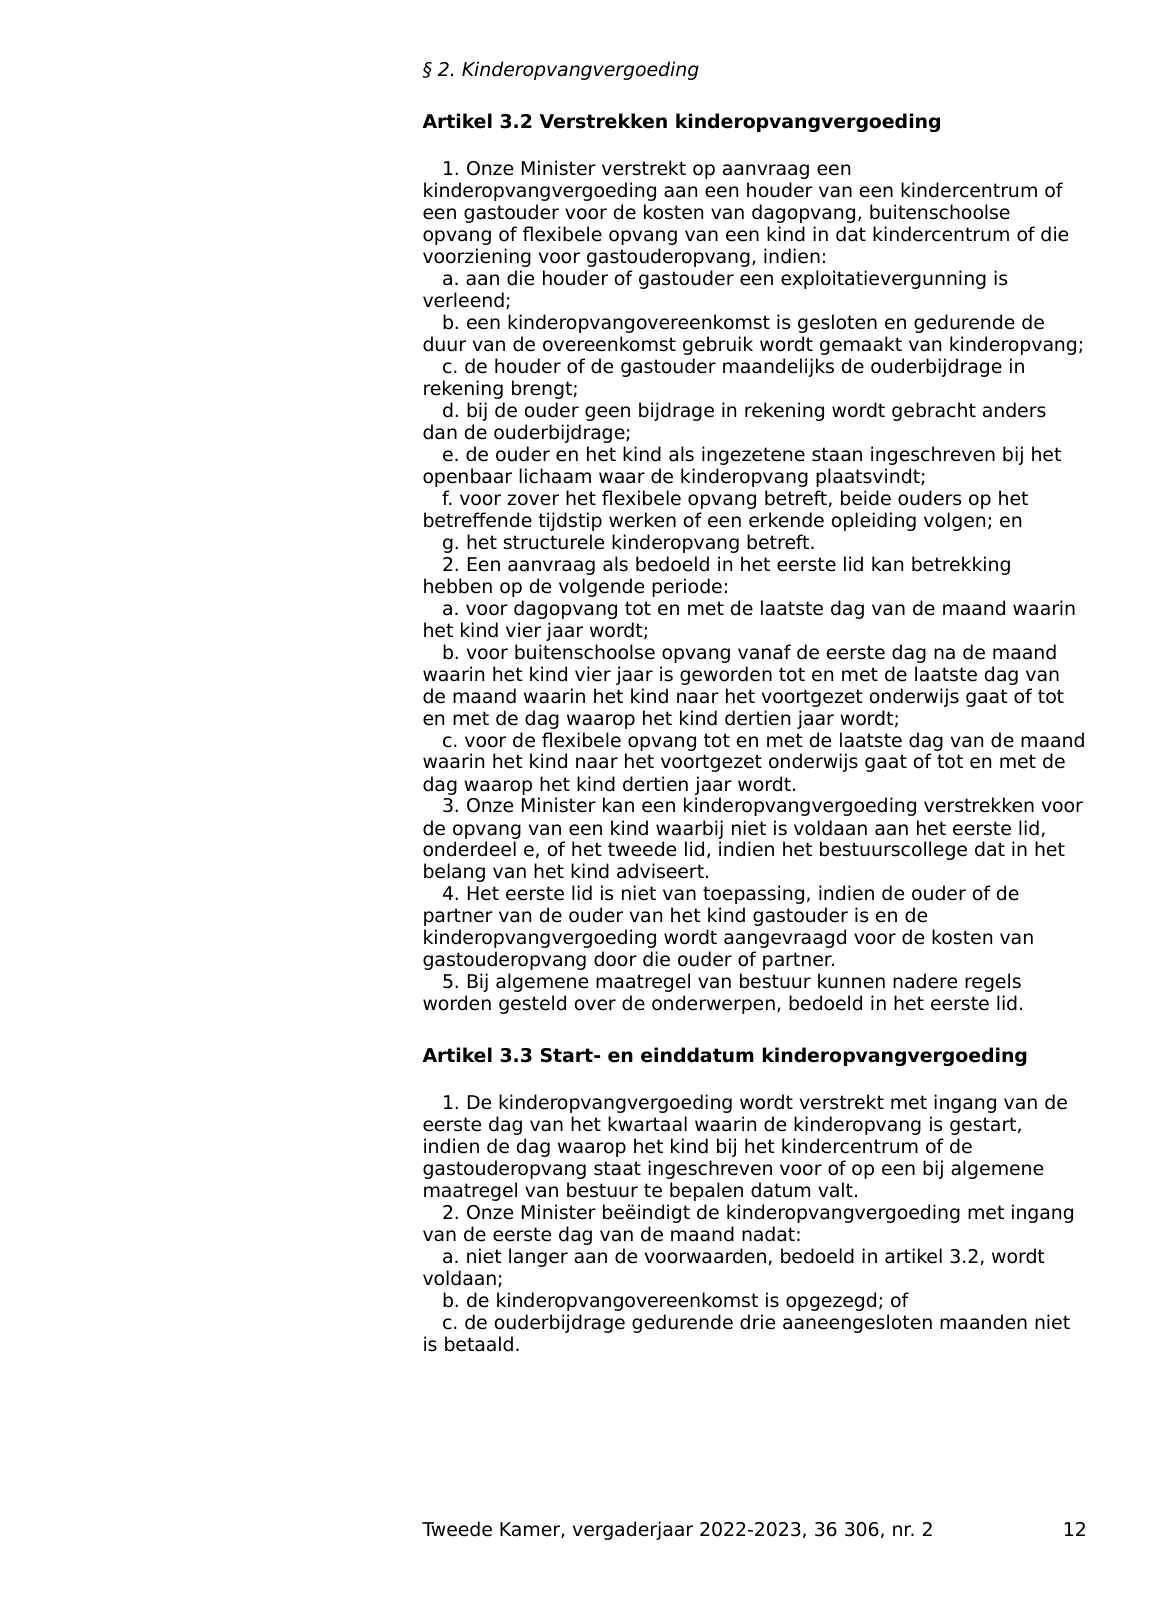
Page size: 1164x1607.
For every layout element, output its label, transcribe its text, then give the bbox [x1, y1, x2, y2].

text e. de ouder en het kind als ingezetene staan ingeschreven bij het openbaar lichaam waar de kinderopvang plaatsvindt; [422, 444, 1087, 488]
text a. aan die houder of gastouder een exploitatievergunning is verleend; [422, 268, 1087, 312]
text 3. Onze Minister kan een kinderopvangvergoeding verstrekken voor de opvang van een kind waarbij niet is voldaan aan het eerste lid, onderdeel e, of het tweede lid, indien het bestuurscollege dat in het belang van het kind adviseert. [422, 795, 1087, 883]
text 1. Onze Minister verstrekt op aanvraag een kinderopvangvergoeding aan een houder van een kindercentrum of een gastouder voor de kosten van dagopvang, buitenschoolse opvang of flexibele opvang van een kind in dat kindercentrum of die voorziening voor gastouderopvang, indien: [422, 158, 1087, 268]
text 2. Onze Minister beëindigt de kinderopvangvergoeding met ingang van de eerste dag van de maand nadat: [422, 1202, 1087, 1246]
text 4. Het eerste lid is niet van toepassing, indien de ouder of de partner van de ouder van het kind gastouder is en de kinderopvangvergoeding wordt aangevraagd voor de kosten van gastouderopvang door die ouder of partner. [422, 883, 1087, 971]
text d. bij de ouder geen bijdrage in rekening wordt gebracht anders dan de ouderbijdrage; [422, 400, 1087, 444]
text b. een kinderopvangovereenkomst is gesloten en gedurende de duur van de overeenkomst gebruik wordt gemaakt van kinderopvang; [422, 312, 1087, 356]
text c. de ouderbijdrage gedurende drie aaneengesloten maanden niet is betaald. [422, 1312, 1087, 1356]
text a. voor dagopvang tot en met de laatste dag van de maand waarin het kind vier jaar wordt; [422, 598, 1087, 642]
text a. niet langer aan de voorwaarden, bedoeld in artikel 3.2, wordt voldaan; [422, 1246, 1087, 1290]
text c. de houder of de gastouder maandelijks de ouderbijdrage in rekening brengt; [422, 356, 1087, 400]
subtitle § 2. Kinderopvangvergoeding [422, 59, 1087, 81]
text b. de kinderopvangovereenkomst is opgezegd; of [422, 1290, 1087, 1312]
text b. voor buitenschoolse opvang vanaf de eerste dag na de maand waarin het kind vier jaar is geworden tot en met de laatste dag van de maand waarin het kind naar het voortgezet onderwijs gaat of tot en met de dag waarop het kind dertien jaar wordt; [422, 642, 1087, 729]
text f. voor zover het flexibele opvang betreft, beide ouders op het betreffende tijdstip werken of een erkende opleiding volgen; en [422, 488, 1087, 532]
text c. voor de flexibele opvang tot en met de laatste dag van de maand waarin het kind naar het voortgezet onderwijs gaat of tot en met de dag waarop het kind dertien jaar wordt. [422, 729, 1087, 795]
text g. het structurele kinderopvang betreft. [422, 532, 1087, 554]
text 5. Bij algemene maatregel van bestuur kunnen nadere regels worden gesteld over de onderwerpen, bedoeld in het eerste lid. [422, 971, 1087, 1015]
subtitle Artikel 3.2 Verstrekken kinderopvangvergoeding [422, 111, 1087, 133]
subtitle Artikel 3.3 Start- en einddatum kinderopvangvergoeding [422, 1045, 1087, 1067]
text 2. Een aanvraag als bedoeld in het eerste lid kan betrekking hebben op de volgende periode: [422, 554, 1087, 598]
text 1. De kinderopvangvergoeding wordt verstrekt met ingang van de eerste dag van het kwartaal waarin de kinderopvang is gestart, indien de dag waarop het kind bij het kindercentrum of de gastouderopvang staat ingeschreven voor of op een bij algemene maatregel van bestuur te bepalen datum valt. [422, 1092, 1087, 1202]
